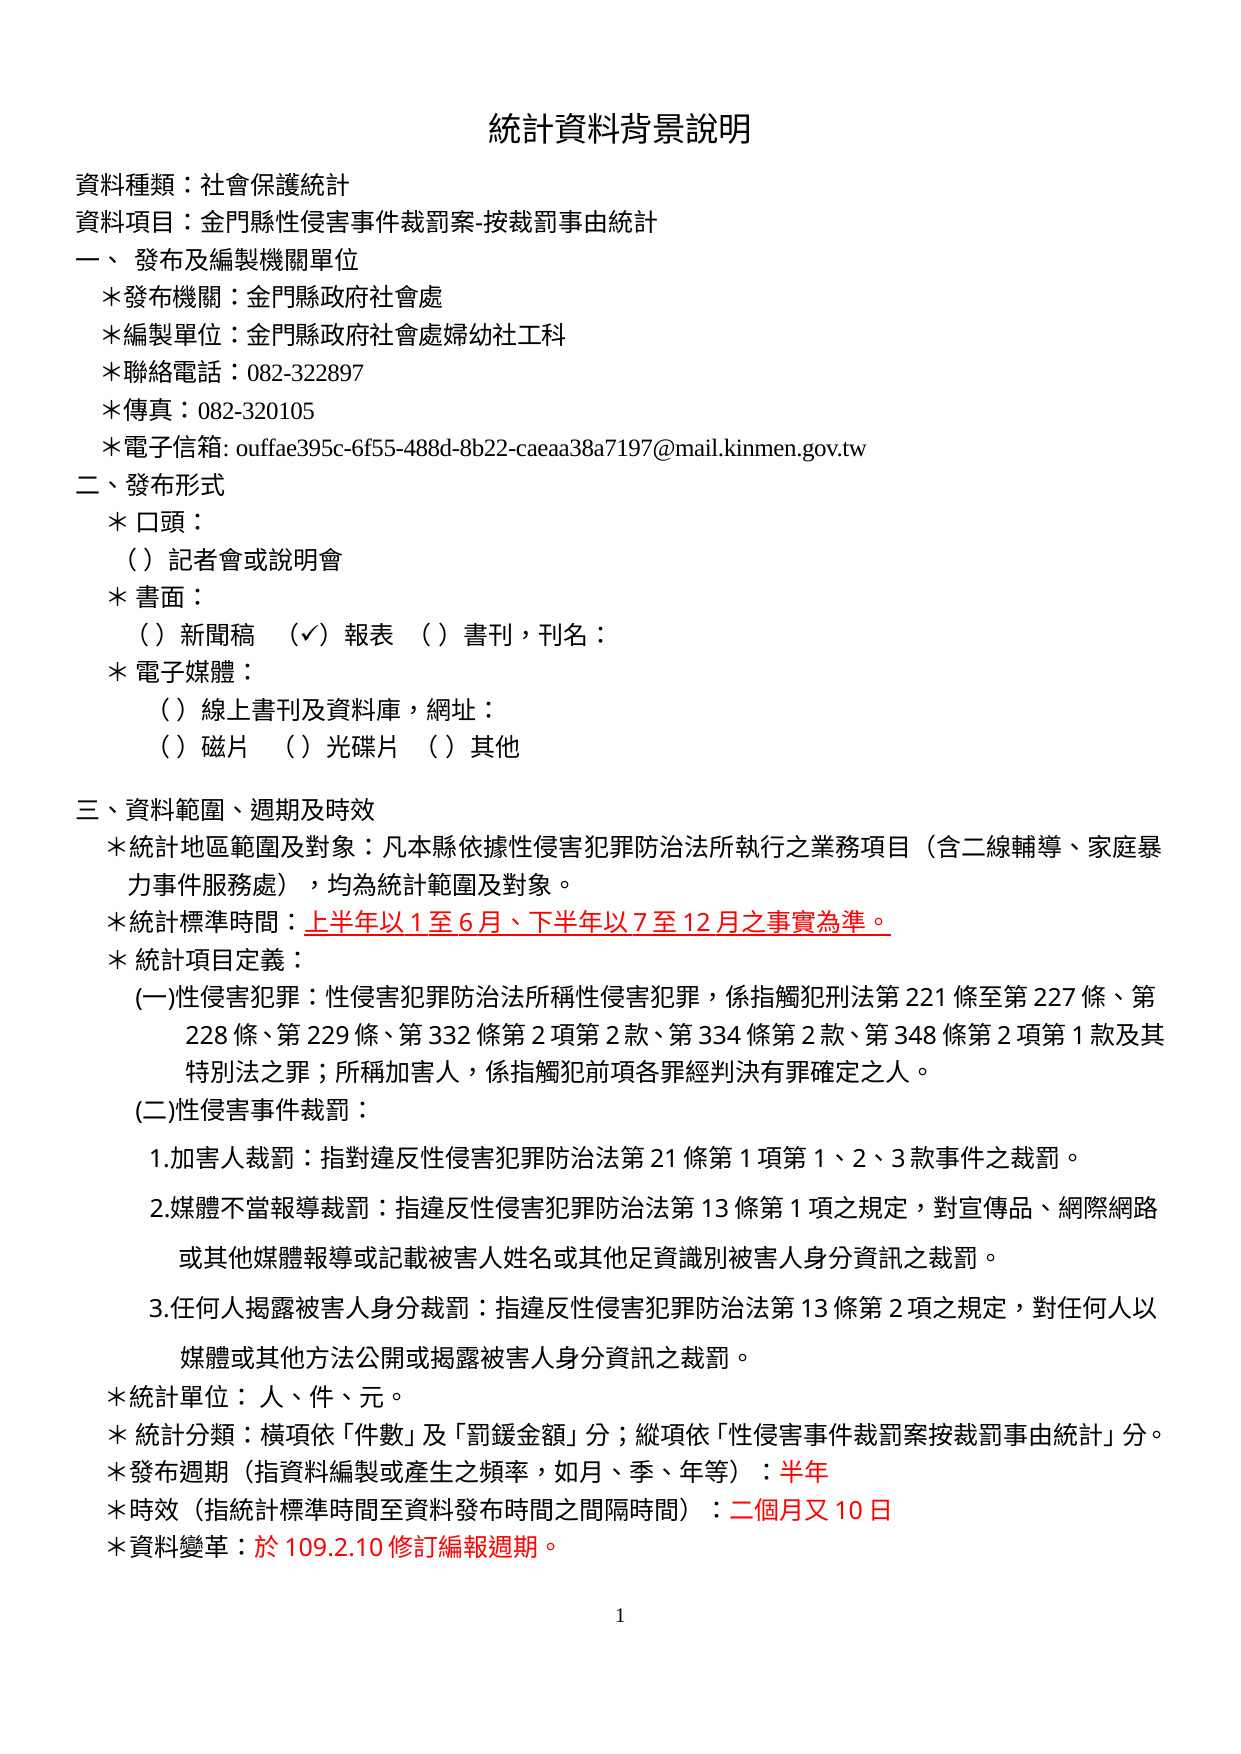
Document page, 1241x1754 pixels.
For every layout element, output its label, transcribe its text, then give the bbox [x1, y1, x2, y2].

text ＊統計地區範圍及對象：凡本縣依據性侵害犯罪防治法所執行之業務項目（含二線輔導、家庭暴力事件服務處），均為統計範圍及對象。 [104, 827, 1165, 902]
list 統計分類：橫項依「件數」及「罰鍰金額」分；縱項依「性侵害事件裁罰案按裁罰事由統計」分。 [106, 1415, 1165, 1452]
text （ ）線上書刊及資料庫，網址： [145, 690, 1199, 727]
text 3.任何人揭露被害人身分裁罰：指違反性侵害犯罪防治法第13條第2項之規定，對任何人以媒體或其他方法公開或揭露被害人身分資訊之裁罰。 [149, 1277, 1165, 1377]
text ＊發布週期（指資料編製或產生之頻率，如月、季、年等）：半年 [75, 1452, 1165, 1490]
text （ ）新聞稿 （）報表 （ ）書刊，刊名： [106, 615, 1165, 652]
text （ ）記者會或說明會 [75, 540, 1165, 577]
text ＊資料變革：於109.2.10修訂編報週期。 [75, 1527, 1165, 1565]
list 口頭： [106, 502, 1165, 540]
text （ ）磁片 （ ）光碟片 （ ）其他 [145, 727, 1199, 765]
text ＊統計單位： 人、件、元。 [75, 1377, 1165, 1415]
text ＊電子信箱: ouffae395c-6f55-488d-8b22-caeaa38a7197@mail.kinmen.gov.tw [99, 427, 1165, 465]
text ＊傳真：082-320105 [99, 390, 1165, 427]
text (一)性侵害犯罪：性侵害犯罪防治法所稱性侵害犯罪，係指觸犯刑法第221條至第227條、第228條、第229條、第332條第2項第2款、第334條第2款、第348條第2項第1款及其特別法之罪；所稱加害人，係指觸犯前項各罪經判決有罪確定之人。 [135, 977, 1165, 1090]
text (二)性侵害事件裁罰： [135, 1090, 1165, 1127]
text 1.加害人裁罰：指對違反性侵害犯罪防治法第21條第1項第1、2、3款事件之裁罰。 [149, 1127, 1165, 1177]
text ＊發布機關：金門縣政府社會處 [99, 277, 1165, 315]
text 資料項目：金門縣性侵害事件裁罰案-按裁罰事由統計 [75, 202, 1165, 240]
text ＊聯絡電話：082-322897 [99, 352, 1165, 390]
text 統計資料背景說明 [75, 90, 1165, 165]
text ＊統計標準時間：上半年以1至6月、下半年以7至12月之事實為準。 [104, 902, 1165, 940]
text 2.媒體不當報導裁罰：指違反性侵害犯罪防治法第13條第1項之規定，對宣傳品、網際網路或其他媒體報導或記載被害人姓名或其他足資識別被害人身分資訊之裁罰。 [149, 1177, 1165, 1277]
text ＊時效（指統計標準時間至資料發布時間之間隔時間）：二個月又10日 [75, 1490, 1165, 1527]
text 三、資料範圍、週期及時效 [75, 790, 1165, 827]
text 資料種類：社會保護統計 [75, 165, 1165, 202]
text 二、發布形式 [75, 465, 1165, 502]
text ＊編製單位：金門縣政府社會處婦幼社工科 [75, 315, 1165, 352]
list 統計項目定義： [106, 940, 1165, 977]
list 發布及編製機關單位 [75, 240, 1165, 277]
list 書面： [106, 577, 1165, 615]
list 電子媒體： [106, 652, 1199, 690]
